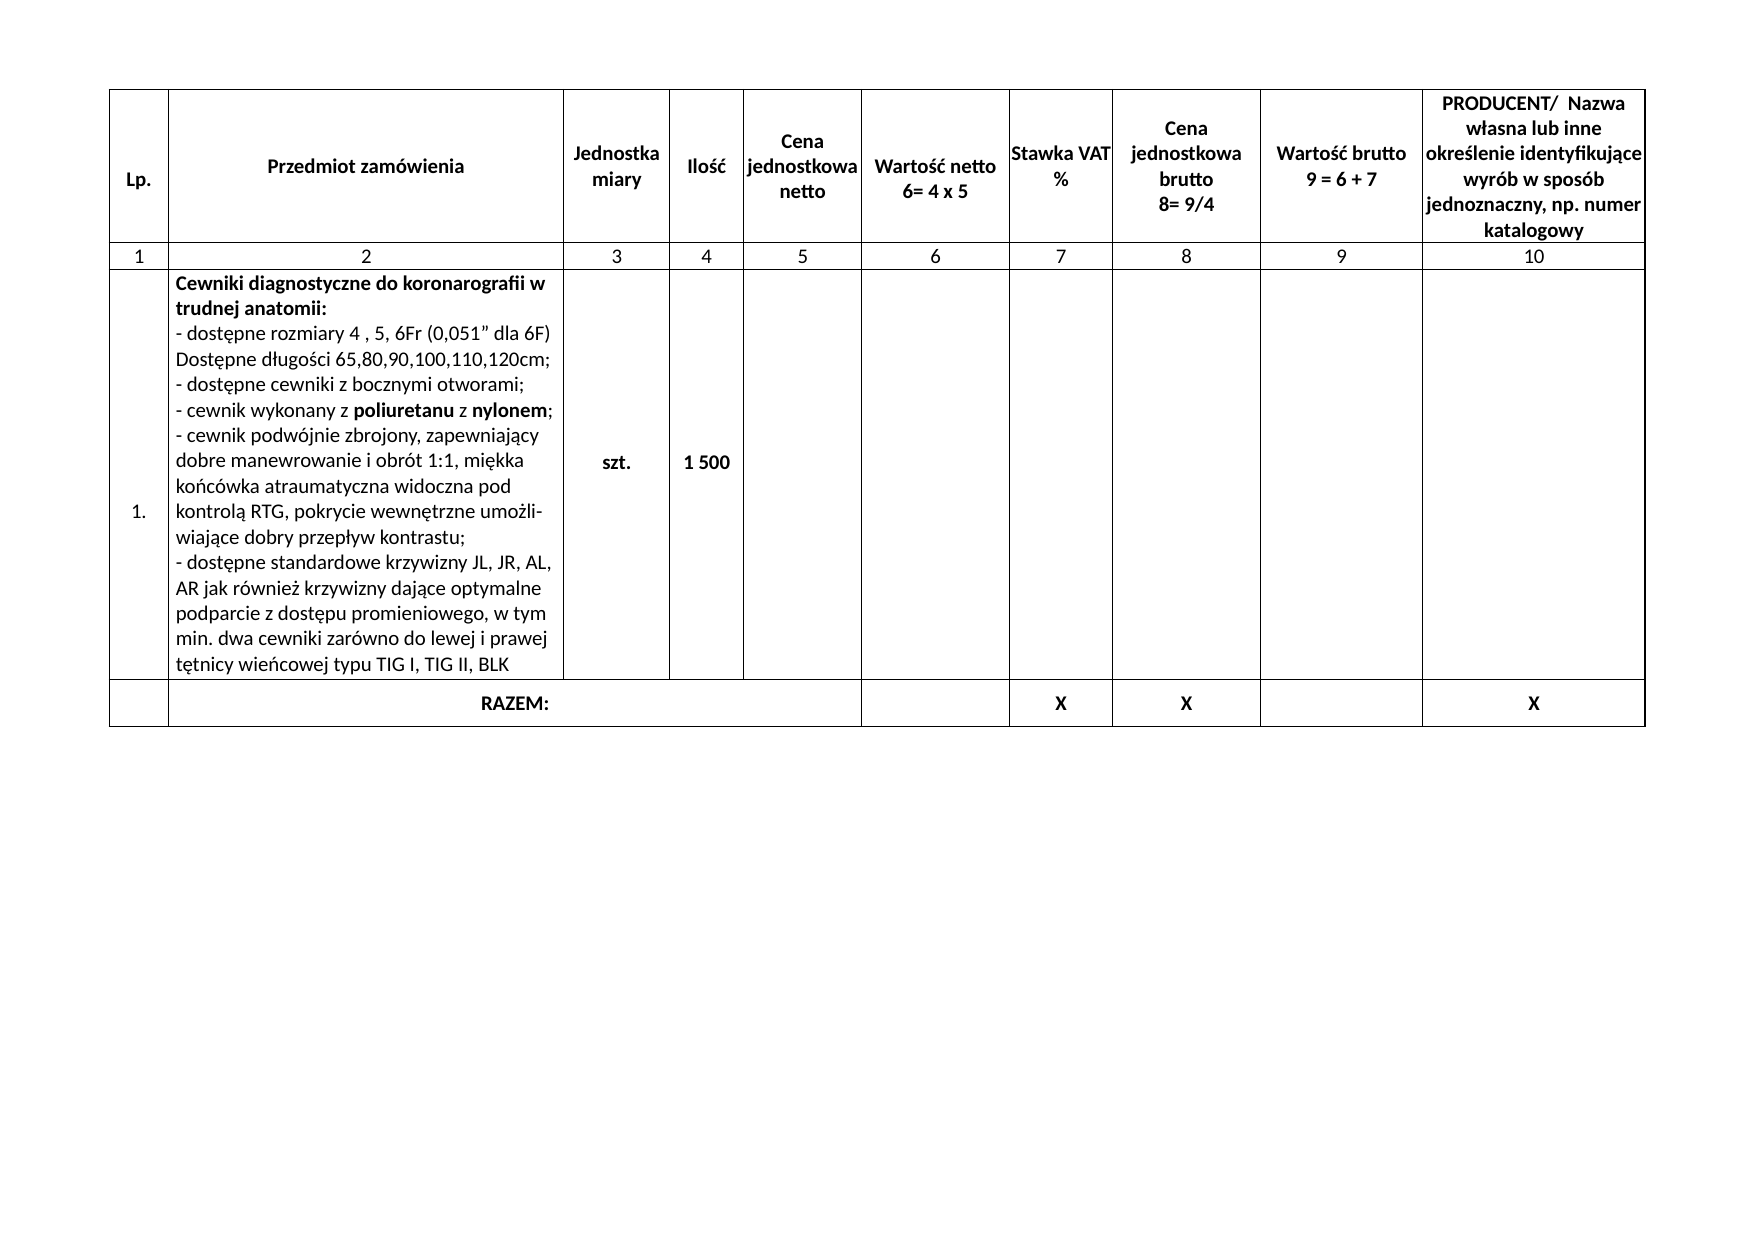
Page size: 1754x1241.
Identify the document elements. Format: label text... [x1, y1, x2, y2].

table_header Cena jednostkowa netto [744, 90, 861, 242]
table_header Wartość brutto 9 = 6 + 7 [1261, 90, 1422, 242]
table_cell X [1113, 680, 1260, 726]
table_cell 6 [862, 243, 1009, 269]
table_cell 1 500 [670, 270, 743, 679]
table_cell X [1010, 680, 1112, 726]
table_cell 9 [1261, 243, 1422, 269]
table_header PRODUCENT/ Nazwa własna lub inne określenie identyfikujące wyrób w sposób jednoznaczny, np. numer katalogowy [1423, 90, 1644, 242]
table_header Przedmiot zamówienia [169, 90, 563, 242]
table_cell 10 [1423, 243, 1644, 269]
table_header Stawka VAT % [1010, 90, 1112, 242]
table_cell 2 [169, 243, 563, 269]
table_header Ilość [670, 90, 743, 242]
table_cell [1423, 270, 1644, 679]
table_cell [862, 680, 1009, 726]
table_cell [1261, 680, 1422, 726]
table_cell 5 [744, 243, 861, 269]
table_cell [1113, 270, 1260, 679]
table_cell 1 [110, 243, 168, 269]
table_cell [862, 270, 1009, 679]
table_cell 4 [670, 243, 743, 269]
table_header Cena jednostkowa brutto 8= 9/4 [1113, 90, 1260, 242]
table_cell [1010, 270, 1112, 679]
table_cell szt. [564, 270, 669, 679]
table_cell Cewniki diagnostyczne do koronarografii w trudnej anatomii: - dostępne rozmiary 4 , 5, 6Fr (0,051” dla 6F) Dostępne długości 65,80,90,100,110,120cm; - dostępne cewniki z bocznymi otworami; - cewnik wykonany z poliuretanu z nylonem; - cewnik podwójnie zbrojony, zapewniający dobre manewrowanie i obrót 1:1, miękka końcówka atraumatyczna widoczna pod kontrolą RTG, pokrycie wewnętrzne umożli-wiające dobry przepływ kontrastu; - dostępne standardowe krzywizny JL, JR, AL, AR jak również krzywizny dające optymalne podparcie z dostępu promieniowego, w tym min. dwa cewniki zarówno do lewej i prawej tętnicy wieńcowej typu TIG I, TIG II, BLK [169, 270, 563, 679]
table_header Wartość netto 6= 4 x 5 [862, 90, 1009, 242]
table_cell RAZEM: [169, 680, 861, 726]
table_cell 1. [110, 270, 168, 679]
table_header Lp. [110, 90, 168, 242]
table_cell [110, 680, 168, 726]
table_cell 7 [1010, 243, 1112, 269]
table_cell [1261, 270, 1422, 679]
table_cell [744, 270, 861, 679]
table_cell 3 [564, 243, 669, 269]
table_cell 8 [1113, 243, 1260, 269]
table_header Jednostka miary [564, 90, 669, 242]
table_cell X [1423, 680, 1644, 726]
